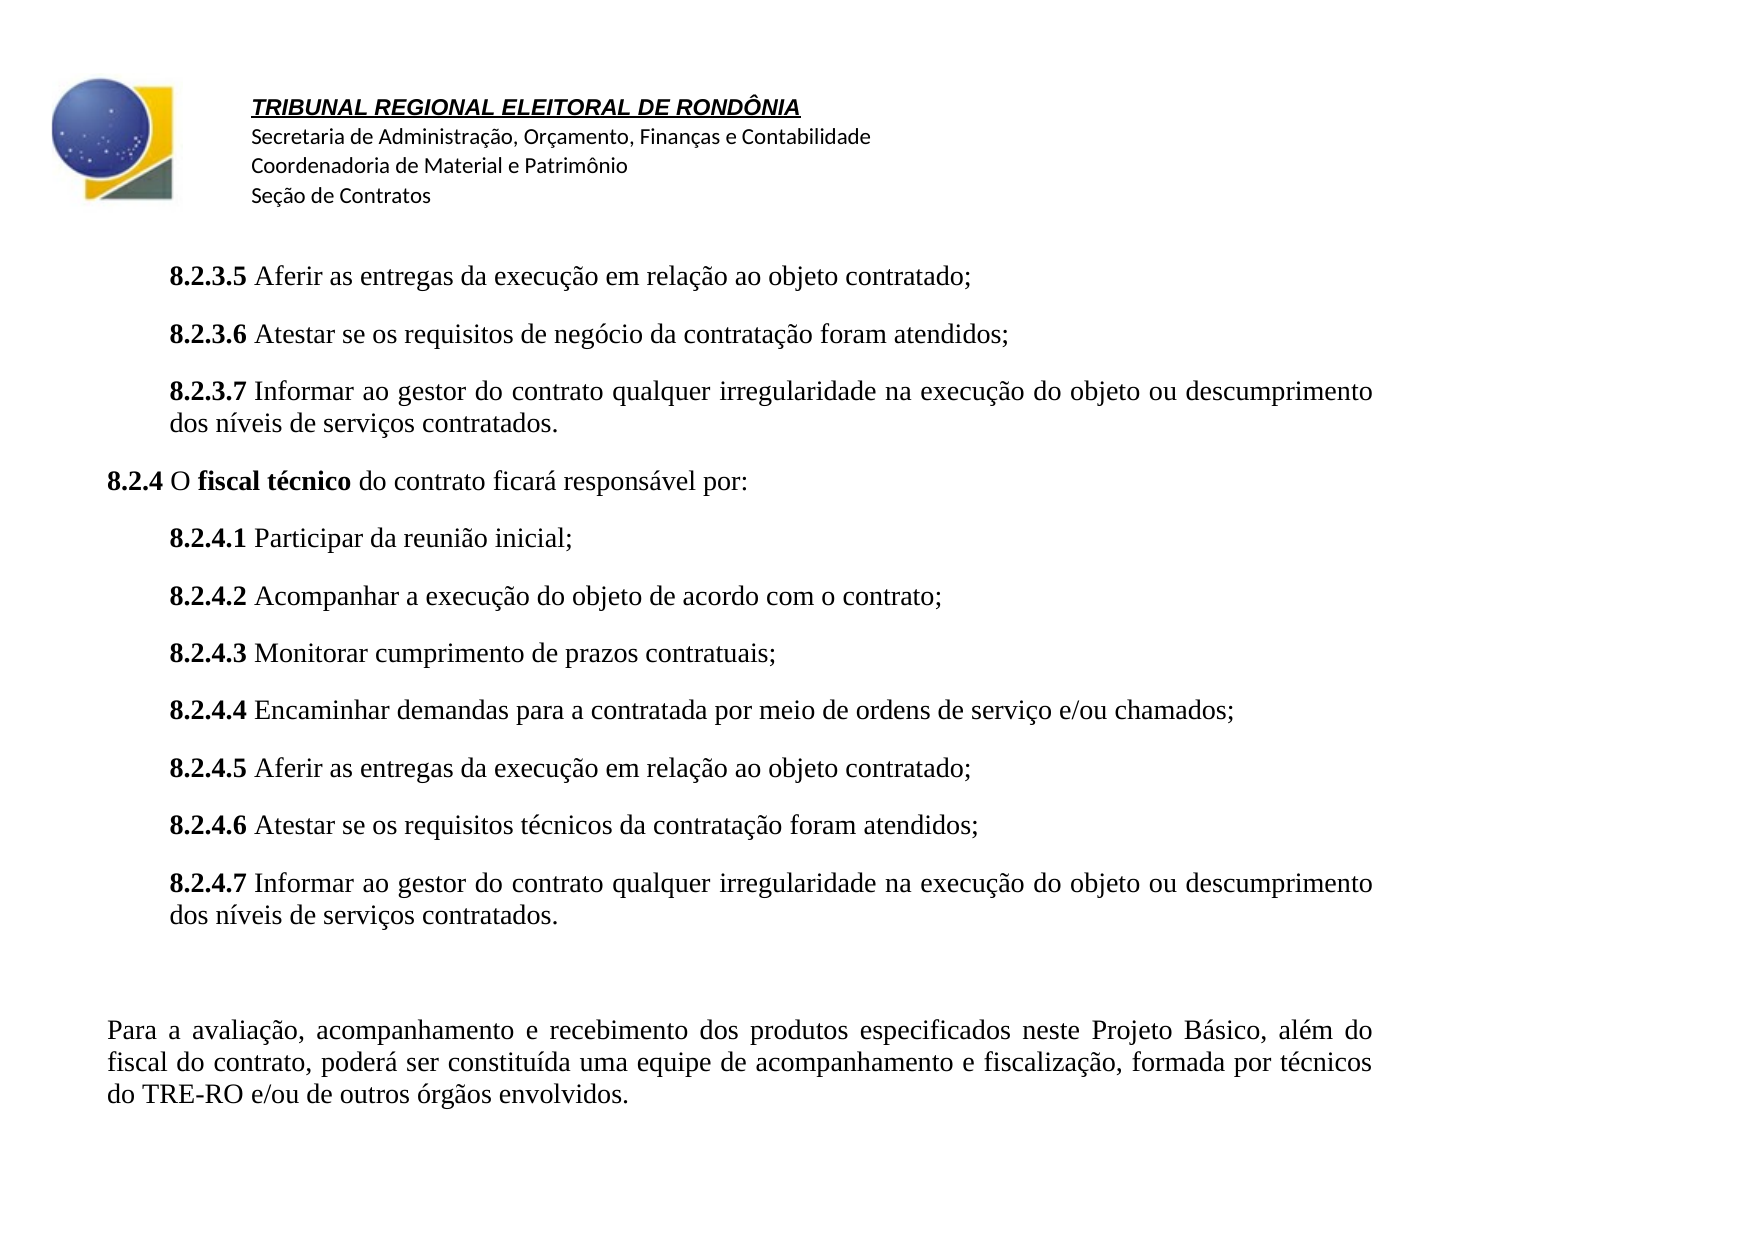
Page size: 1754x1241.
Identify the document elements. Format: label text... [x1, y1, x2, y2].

text 8.2.3.7 Informar ao gestor do contrato qualquer irregularidade na execução do objeto ou descumprimento dos níveis de serviços contratados. [169, 374, 1376, 439]
text 8.2.3.6 Atestar se os requisitos de negócio da contratação foram atendidos; [169, 317, 1376, 349]
text 8.2.4.6 Atestar se os requisitos técnicos da contratação foram atendidos; [169, 808, 1376, 841]
text 8.2.4.7 Informar ao gestor do contrato qualquer irregularidade na execução do objeto ou descumprimento dos níveis de serviços contratados. [169, 866, 1376, 930]
text 8.2.4.5 Aferir as entregas da execução em relação ao objeto contratado; [169, 751, 1376, 783]
text 8.2.4.4 Encaminhar demandas para a contratada por meio de ordens de serviço e/ou chamados; [169, 693, 1376, 726]
text 8.2.3.5 Aferir as entregas da execução em relação ao objeto contratado; [169, 259, 1376, 292]
text 8.2.4 O fiscal técnico do contrato ficará responsável por: [107, 464, 1376, 496]
text Para a avaliação, acompanhamento e recebimento dos produtos especificados neste Projeto Básico, além do fiscal do contrato, poderá ser constituída uma equipe de acompanhamento e fiscalização, formada por técnicos do TRE-RO e/ou de outros órgãos envolvidos. [107, 1013, 1376, 1110]
text 8.2.4.2 Acompanhar a execução do objeto de acordo com o contrato; [169, 579, 1376, 611]
text 8.2.4.3 Monitorar cumprimento de prazos contratuais; [169, 636, 1376, 668]
text 8.2.4.1 Participar da reunião inicial; [169, 521, 1376, 554]
